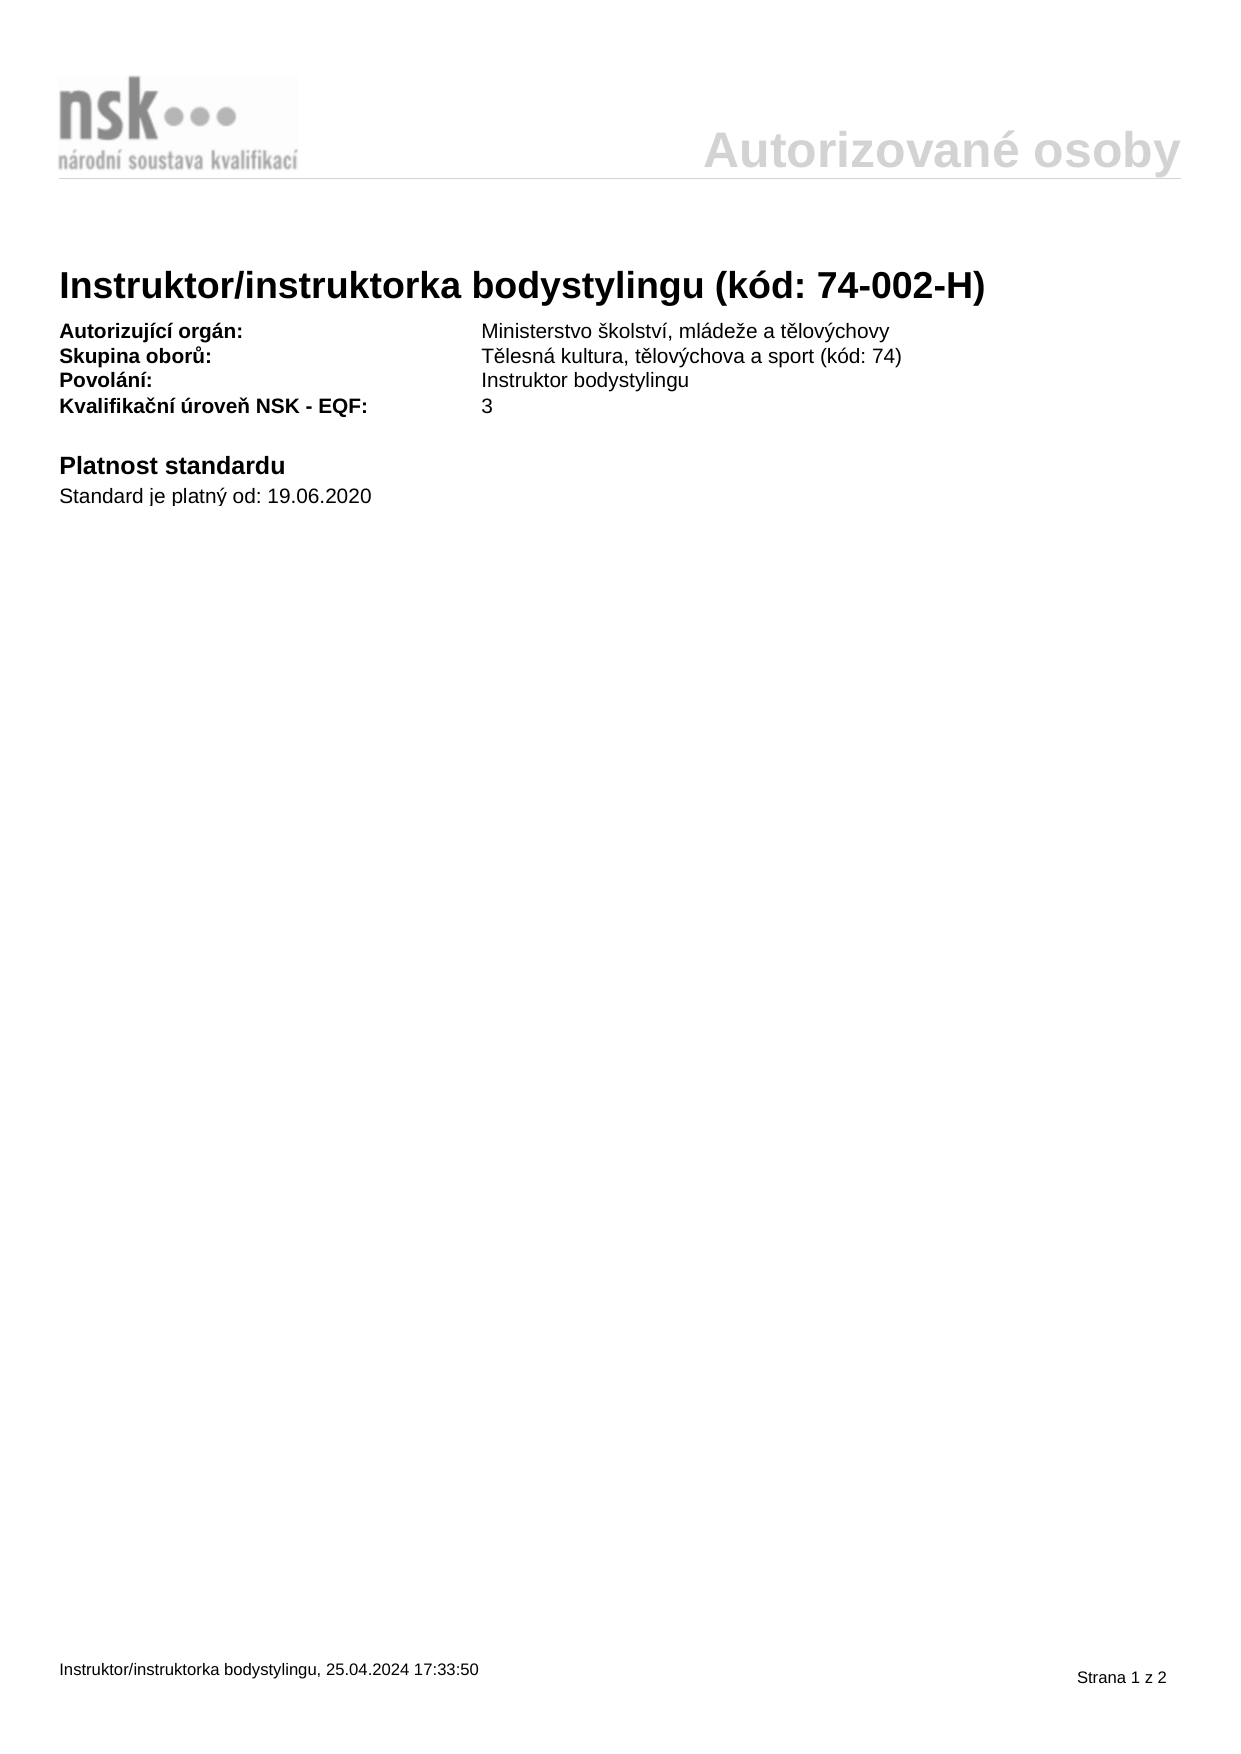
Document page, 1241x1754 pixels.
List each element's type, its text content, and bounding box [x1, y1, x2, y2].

table_cell [59, 172, 119, 178]
table_cell [119, 1106, 481, 1383]
table_cell [860, 196, 886, 224]
table_header Autorizované osoby [626, 59, 1181, 178]
table_cell [59, 506, 119, 806]
table_cell [626, 1384, 860, 1659]
table_cell [886, 1106, 1167, 1383]
table_cell [1167, 506, 1181, 806]
table_cell [618, 506, 626, 806]
table_cell [626, 307, 860, 319]
table_cell [626, 196, 860, 224]
table_cell Tělesná kultura, tělovýchova a sport (kód: 74) [481, 344, 1181, 368]
table_cell Ministerstvo školství, mládeže a tělovýchovy [481, 319, 1181, 344]
table_cell [618, 418, 626, 447]
table_cell [481, 196, 617, 224]
table_cell [481, 418, 617, 447]
table_cell 3 [481, 394, 1181, 417]
table_cell [119, 307, 481, 319]
table_cell [119, 1384, 481, 1659]
table_cell [59, 806, 119, 1106]
table_cell [618, 1384, 626, 1659]
table_cell [626, 806, 860, 1106]
table_cell [626, 506, 860, 806]
table_cell [1167, 806, 1181, 1106]
table_cell [1167, 1106, 1181, 1383]
table_cell [618, 806, 626, 1106]
table_cell Autorizující orgán: [59, 319, 481, 343]
table_cell [886, 307, 1167, 319]
table_cell [860, 806, 886, 1106]
table_cell Instruktor bodystylingu [481, 368, 1181, 393]
table_cell [481, 1384, 617, 1659]
table_cell [1167, 418, 1181, 447]
table_cell [59, 196, 119, 224]
table_cell [618, 172, 626, 178]
table_cell [618, 196, 626, 224]
table_cell [886, 806, 1167, 1106]
table_cell Kvalifikační úroveň NSK - EQF: [59, 394, 481, 417]
table_header [619, 59, 626, 172]
table_cell Standard je platný od: 19.06.2020 [59, 484, 1181, 506]
table_cell [618, 307, 626, 319]
table_cell [59, 1384, 119, 1659]
table_cell [481, 506, 617, 806]
table_cell Instruktor/instruktorka bodystylingu (kód: 74-002-H) [59, 224, 1181, 307]
table_cell [626, 418, 860, 447]
table_cell [481, 1106, 617, 1383]
table_cell [886, 1384, 1167, 1659]
table_cell [860, 418, 886, 447]
table_cell [481, 307, 617, 319]
table_cell Platnost standardu [59, 448, 1181, 483]
table_cell [1167, 307, 1181, 319]
table_cell [626, 1106, 860, 1383]
table_cell [1167, 1384, 1181, 1659]
table_cell [860, 1384, 886, 1659]
table_cell [481, 806, 617, 1106]
table_cell [119, 418, 481, 447]
table_cell [860, 506, 886, 806]
table_cell Povolání: [59, 368, 481, 392]
table_cell [886, 418, 1167, 447]
table_cell [59, 307, 119, 319]
table_cell [59, 179, 1181, 196]
table_cell [1167, 196, 1181, 224]
table_cell [618, 1106, 626, 1383]
table_cell Skupina oborů: [59, 344, 481, 368]
table_cell [860, 307, 886, 319]
table_cell [119, 172, 481, 178]
table_cell [860, 1106, 886, 1383]
table_cell [1167, 1660, 1181, 1696]
picture [57, 59, 619, 172]
table_cell [119, 196, 481, 224]
table_cell [119, 506, 481, 806]
table_cell Instruktor/instruktorka bodystylingu, 25.04.2024 17:33:50 [59, 1660, 860, 1696]
table_cell Strana 1 z 2 [860, 1660, 1167, 1696]
table_cell [59, 418, 119, 447]
table_cell [119, 806, 481, 1106]
table_cell [59, 1106, 119, 1383]
table_cell [886, 506, 1167, 806]
table_cell [481, 172, 617, 178]
table_cell [886, 196, 1167, 224]
